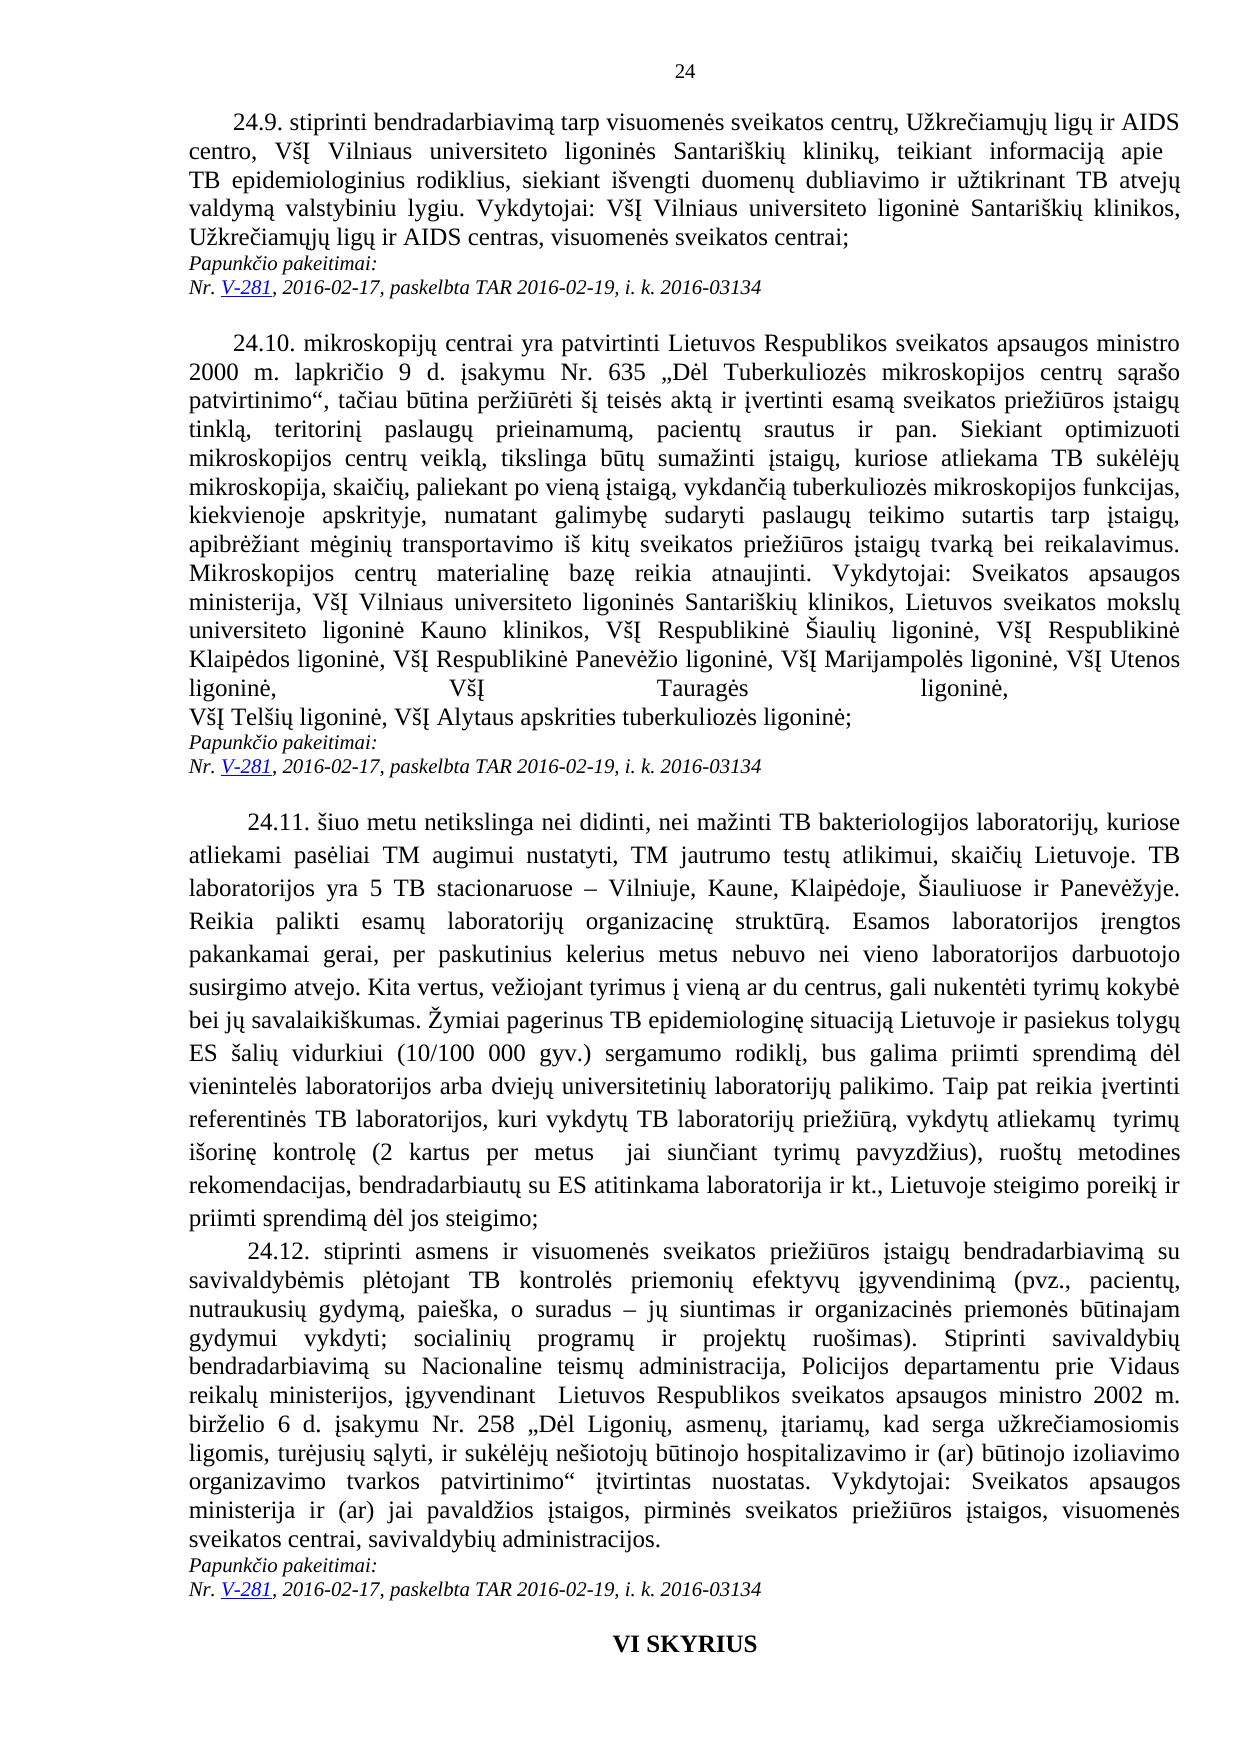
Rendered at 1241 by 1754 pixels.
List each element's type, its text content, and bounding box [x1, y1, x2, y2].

text 24.9. stiprinti bendradarbiavimą tarp visuomenės sveikatos centrų, Užkrečiamųjų ligų ir AIDS centro, VšĮ Vilniaus universiteto ligoninės Santariškių klinikų, teikiant informaciją apie TB epidemiologinius rodiklius, siekiant išvengti duomenų dubliavimo ir užtikrinant TB atvejų valdymą valstybiniu lygiu. Vykdytojai: VšĮ Vilniaus universiteto ligoninė Santariškių klinikos, Užkrečiamųjų ligų ir AIDS centras, visuomenės sveikatos centrai; [188, 107, 1181, 251]
text 24.11. šiuo metu netikslinga nei didinti, nei mažinti TB bakteriologijos laboratorijų, kuriose atliekami pasėliai TM augimui nustatyti, TM jautrumo testų atlikimui, skaičių Lietuvoje. TB laboratorijos yra 5 TB stacionaruose – Vilniuje, Kaune, Klaipėdoje, Šiauliuose ir Panevėžyje. Reikia palikti esamų laboratorijų organizacinę struktūrą. Esamos laboratorijos įrengtos pakankamai gerai, per paskutinius kelerius metus nebuvo nei vieno laboratorijos darbuotojo susirgimo atvejo. Kita vertus, vežiojant tyrimus į vieną ar du centrus, gali nukentėti tyrimų kokybė bei jų savalaikiškumas. Žymiai pagerinus TB epidemiologinę situaciją Lietuvoje ir pasiekus tolygų ES šalių vidurkiui (10/100 000 gyv.) sergamumo rodiklį, bus galima priimti sprendimą dėl vienintelės laboratorijos arba dviejų universitetinių laboratorijų palikimo. Taip pat reikia įvertinti referentinės TB laboratorijos, kuri vykdytų TB laboratorijų priežiūrą, vykdytų atliekamų tyrimų išorinę kontrolę (2 kartus per metus jai siunčiant tyrimų pavyzdžius), ruoštų metodines rekomendacijas, bendradarbiautų su ES atitinkama laboratorija ir kt., Lietuvoje steigimo poreikį ir priimti sprendimą dėl jos steigimo; [188, 807, 1181, 1232]
text Papunkčio pakeitimai: [188, 251, 1181, 275]
text 24.10. mikroskopijų centrai yra patvirtinti Lietuvos Respublikos sveikatos apsaugos ministro 2000 m. lapkričio 9 d. įsakymu Nr. 635 „Dėl Tuberkuliozės mikroskopijos centrų sąrašo patvirtinimo“, tačiau būtina peržiūrėti šį teisės aktą ir įvertinti esamą sveikatos priežiūros įstaigų tinklą, teritorinį paslaugų prieinamumą, pacientų srautus ir pan. Siekiant optimizuoti mikroskopijos centrų veiklą, tikslinga būtų sumažinti įstaigų, kuriose atliekama TB sukėlėjų mikroskopija, skaičių, paliekant po vieną įstaigą, vykdančią tuberkuliozės mikroskopijos funkcijas, kiekvienoje apskrityje, numatant galimybę sudaryti paslaugų teikimo sutartis tarp įstaigų, apibrėžiant mėginių transportavimo iš kitų sveikatos priežiūros įstaigų tvarką bei reikalavimus. Mikroskopijos centrų materialinę bazę reikia atnaujinti. Vykdytojai: Sveikatos apsaugos ministerija, VšĮ Vilniaus universiteto ligoninės Santariškių klinikos, Lietuvos sveikatos mokslų universiteto ligoninė Kauno klinikos, VšĮ Respublikinė Šiaulių ligoninė, VšĮ Respublikinė Klaipėdos ligoninė, VšĮ Respublikinė Panevėžio ligoninė, VšĮ Marijampolės ligoninė, VšĮ Utenos ligoninė, VšĮ Tauragės ligoninė, VšĮ Telšių ligoninė, VšĮ Alytaus apskrities tuberkuliozės ligoninė; [188, 328, 1181, 730]
text 24.12. stiprinti asmens ir visuomenės sveikatos priežiūros įstaigų bendradarbiavimą su savivaldybėmis plėtojant TB kontrolės priemonių efektyvų įgyvendinimą (pvz., pacientų, nutraukusių gydymą, paieška, o suradus – jų siuntimas ir organizacinės priemonės būtinajam gydymui vykdyti; socialinių programų ir projektų ruošimas). Stiprinti savivaldybių bendradarbiavimą su Nacionaline teismų administracija, Policijos departamentu prie Vidaus reikalų ministerijos, įgyvendinant Lietuvos Respublikos sveikatos apsaugos ministro 2002 m. birželio 6 d. įsakymu Nr. 258 „Dėl Ligonių, asmenų, įtariamų, kad serga užkrečiamosiomis ligomis, turėjusių sąlyti, ir sukėlėjų nešiotojų būtinojo hospitalizavimo ir (ar) būtinojo izoliavimo organizavimo tvarkos patvirtinimo“ įtvirtintas nuostatas. Vykdytojai: Sveikatos apsaugos ministerija ir (ar) jai pavaldžios įstaigos, pirminės sveikatos priežiūros įstaigos, visuomenės sveikatos centrai, savivaldybių administracijos. [188, 1236, 1181, 1553]
text Nr. V-281, 2016-02-17, paskelbta TAR 2016-02-19, i. k. 2016-03134 [188, 754, 1181, 778]
text Papunkčio pakeitimai: [188, 730, 1181, 754]
text Papunkčio pakeitimai: [188, 1553, 1181, 1577]
text Nr. V-281, 2016-02-17, paskelbta TAR 2016-02-19, i. k. 2016-03134 [188, 275, 1181, 299]
text Nr. V-281, 2016-02-17, paskelbta TAR 2016-02-19, i. k. 2016-03134 [188, 1577, 1181, 1601]
text VI SKYRIUS [188, 1629, 1181, 1658]
